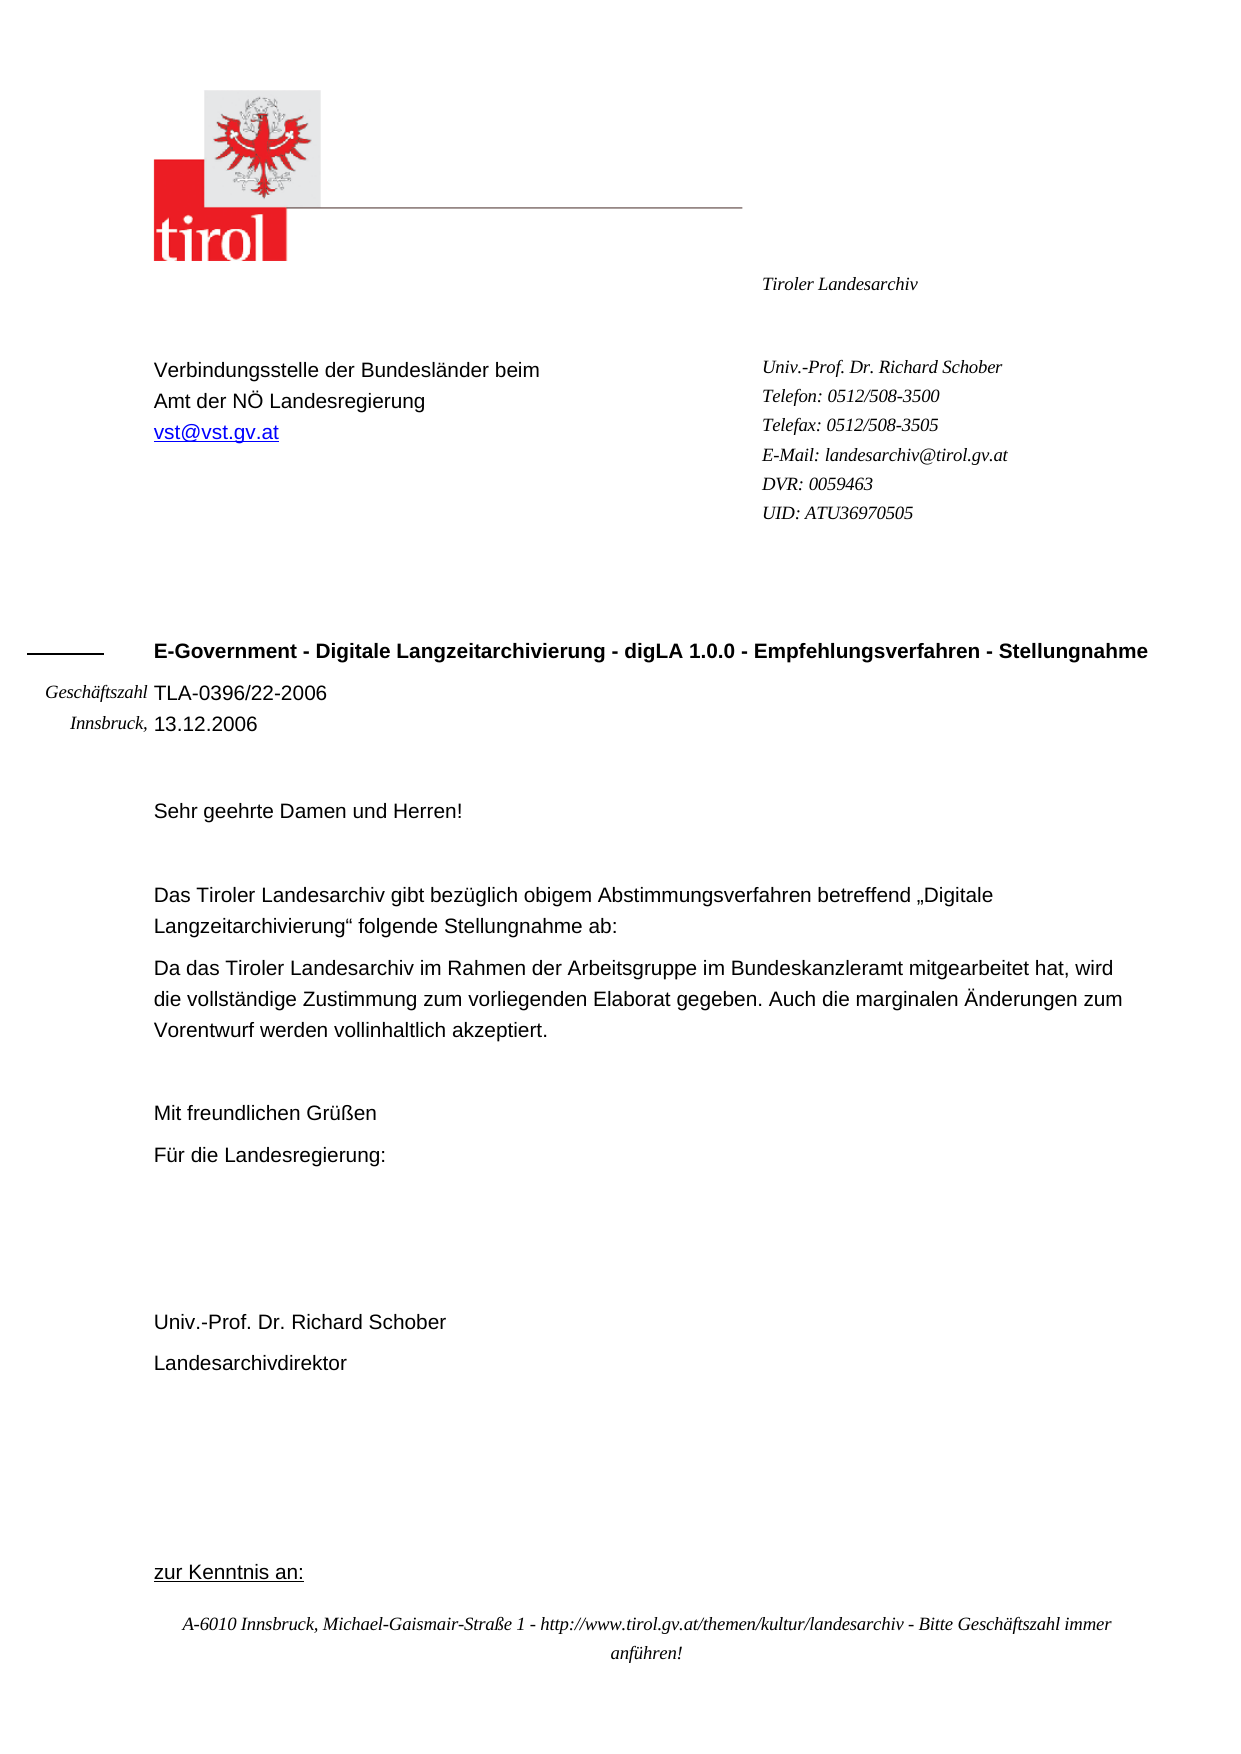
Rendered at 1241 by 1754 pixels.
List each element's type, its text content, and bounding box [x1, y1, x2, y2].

table_cell Univ.-Prof. Dr. Richard Schober Telefon: 0512/508-3500 Telefax: 0512/508-3505 E-Mail: landesarchiv@tirol.gv.at DVR: 0059463 UID: ATU36970505 [759, 350, 1187, 558]
table_cell [567, 350, 759, 558]
text Da das Tiroler Landesarchiv im Rahmen der Arbeitsgruppe im Bundeskanzleramt mitgearbeitet hat, wird die vollständige Zustimmung zum vorliegenden Elaborat gegeben. Auch die marginalen Änderungen zum Vorentwurf werden vollinhaltlich akzeptiert. [153, 948, 1140, 1042]
text zur Kenntnis an: [153, 1552, 1140, 1583]
table_cell [151, 558, 567, 632]
table_cell E-Government - Digitale Langzeitarchivierung - digLA 1.0.0 - Empfehlungsverfahren - Stellungnahme [151, 632, 1187, 673]
picture [153, 90, 743, 261]
table_cell ||| [151, 268, 759, 350]
table_cell Verbindungsstelle der Bundesländer beim Amt der NÖ Landesregierung vst@vst.gv.at [151, 350, 567, 558]
table_cell [35, 750, 151, 792]
table_cell [567, 558, 759, 632]
table_cell [35, 632, 151, 673]
text Das Tiroler Landesarchiv gibt bezüglich obigem Abstimmungsverfahren betreffend „Digitale Langzeitarchivierung“ folgende Stellungnahme ab: [153, 875, 1140, 938]
table_cell [759, 558, 1187, 632]
text Univ.-Prof. Dr. Richard Schober [153, 1302, 1140, 1333]
text Mit freundlichen Grüßen [153, 1094, 1140, 1125]
text Landesarchivdirektor [153, 1344, 1140, 1375]
table_cell Tiroler Landesarchiv [759, 268, 1187, 350]
table_cell [35, 350, 151, 558]
table_header [35, 90, 151, 267]
table_cell [759, 673, 1187, 750]
table_header [759, 90, 1187, 267]
table_cell [35, 268, 151, 350]
text Sehr geehrte Damen und Herren! [153, 792, 1140, 823]
table_cell [151, 750, 1187, 792]
table_cell Geschäftszahl Innsbruck, [35, 673, 151, 750]
table_cell [35, 558, 151, 632]
text Für die Landesregierung: [153, 1136, 1140, 1167]
table_cell TLA-0396/22-2006 13.12.2006 [151, 673, 759, 750]
table_header [151, 90, 759, 267]
